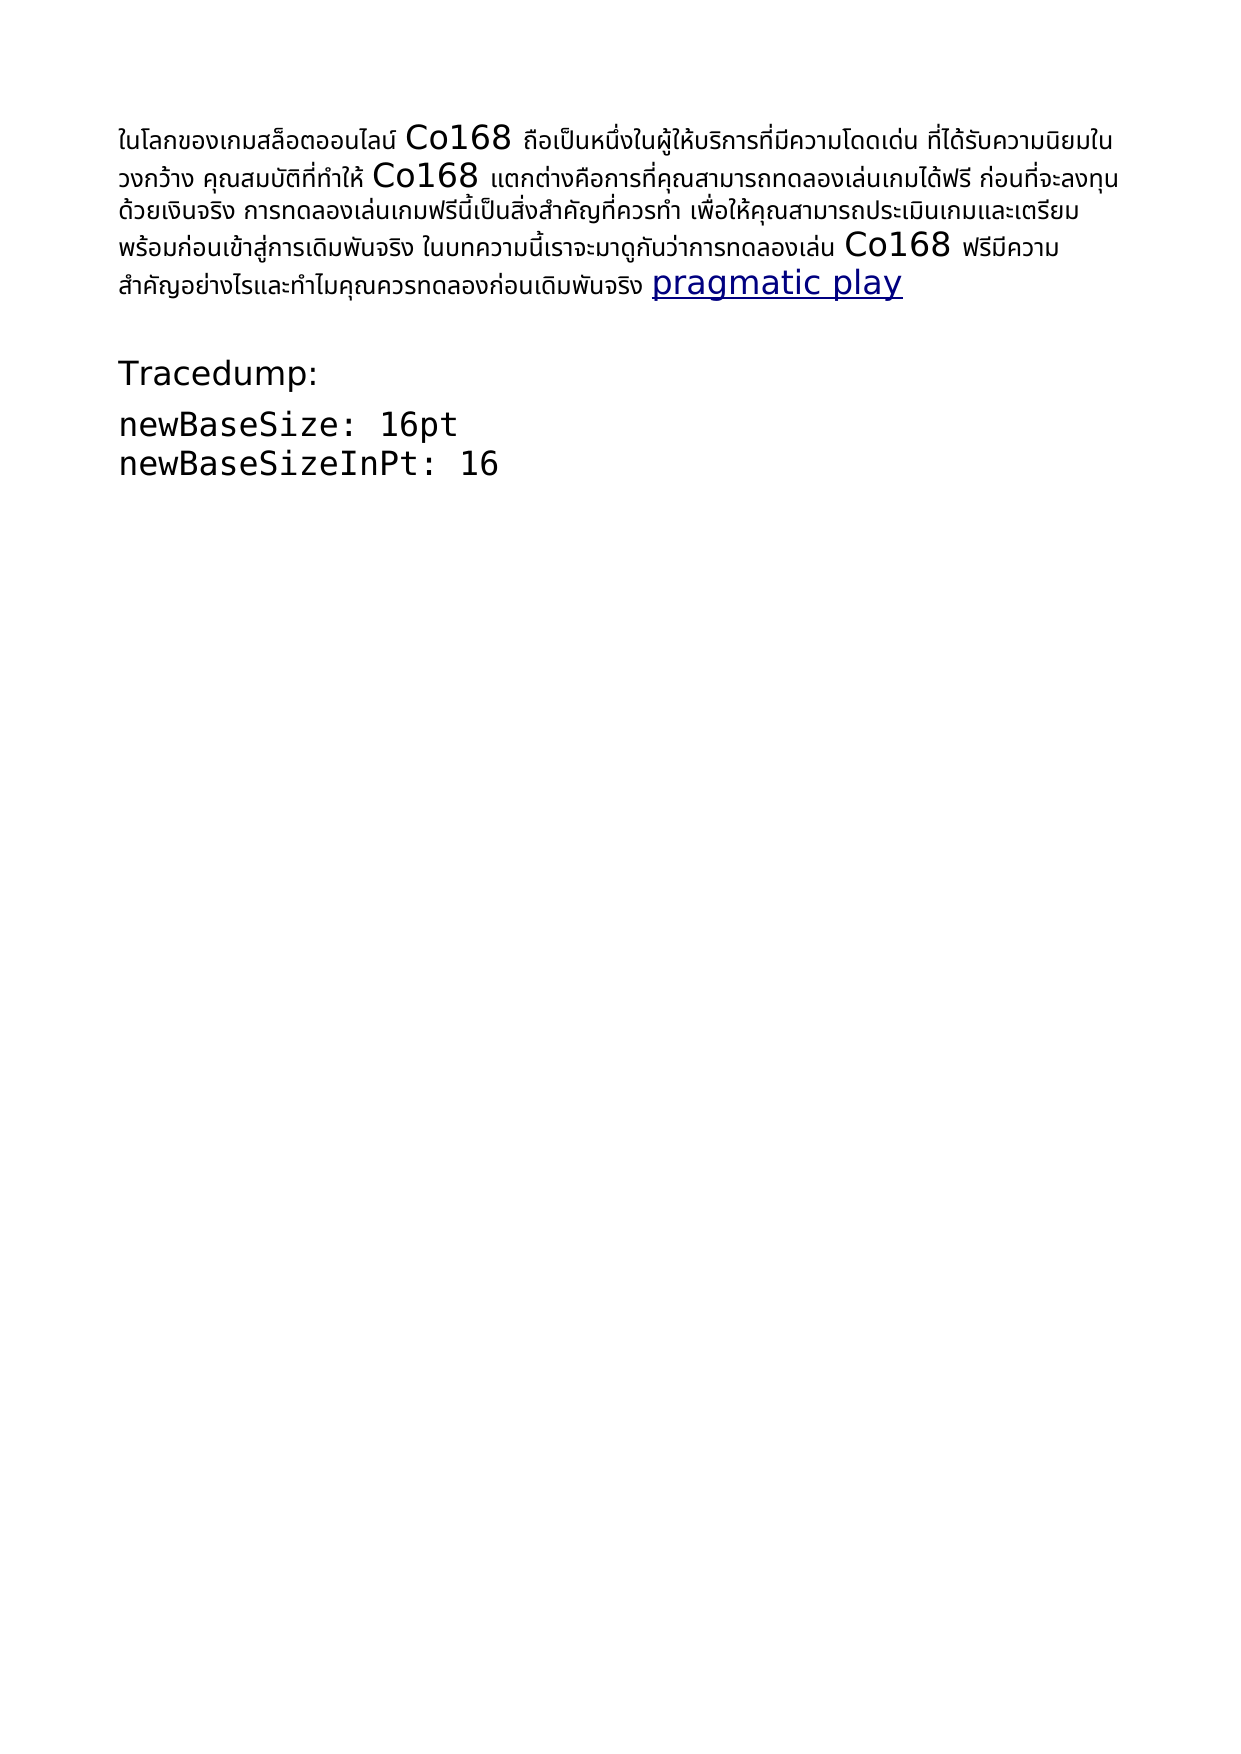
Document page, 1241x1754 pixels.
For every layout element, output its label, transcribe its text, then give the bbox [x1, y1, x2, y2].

text Tracedump: [118, 315, 1122, 393]
text ในโลกของเกมสล็อตออนไลน์ Co168 ถือเป็นหนึ่งในผู้ให้บริการที่มีความโดดเด่น ที่ได้รับความนิยมในวงกว้าง คุณสมบัติที่ทำให้ Co168 แตกต่างคือการที่คุณสามารถทดลองเล่นเกมได้ฟรี ก่อนที่จะลงทุนด้วยเงินจริง การทดลองเล่นเกมฟรีนี้เป็นสิ่งสำคัญที่ควรทำ เพื่อให้คุณสามารถประเมินเกมและเตรียมพร้อมก่อนเข้าสู่การเดิมพันจริง ในบทความนี้เราจะมาดูกันว่าการทดลองเล่น Co168 ฟรีมีความสำคัญอย่างไรและทำไมคุณควรทดลองก่อนเดิมพันจริง pragmatic play [118, 118, 1122, 303]
text newBaseSize: 16pt newBaseSizeInPt: 16 [118, 405, 1122, 483]
